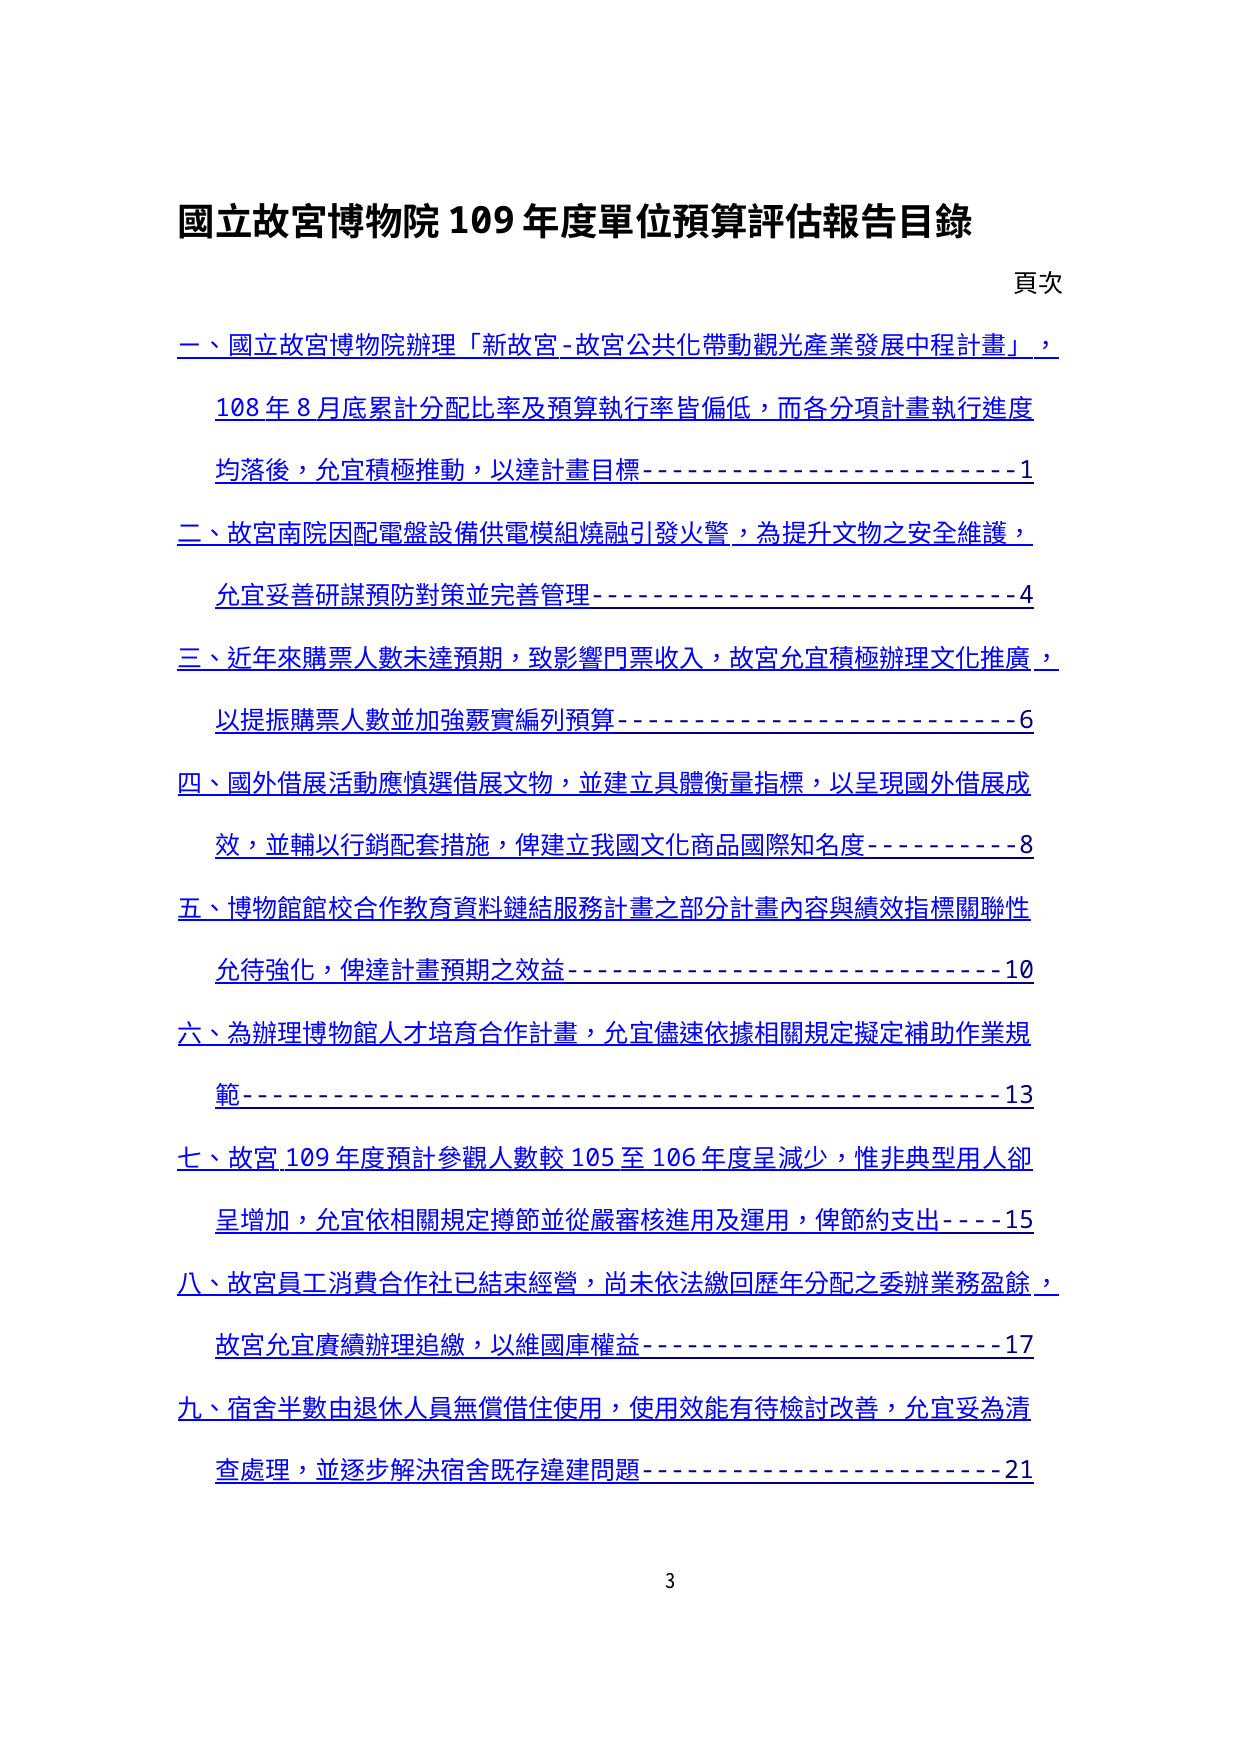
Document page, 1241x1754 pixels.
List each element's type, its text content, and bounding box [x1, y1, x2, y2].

text 國立故宮博物院109年度單位預算評估報告目錄 [177, 177, 1063, 240]
text 頁次 [177, 240, 1063, 302]
text 六、為辦理博物館人才培育合作計畫，允宜儘速依據相關規定擬定補助作業規範 13 [177, 990, 1034, 1115]
text 五、博物館館校合作教育資料鏈結服務計畫之部分計畫內容與績效指標關聯性允待強化，俾達計畫預期之效益 10 [177, 865, 1034, 990]
text 八、故宮員工消費合作社已結束經營，尚未依法繳回歷年分配之委辦業務盈餘，故宮允宜賡續辦理追繳，以維國庫權益 17 [177, 1240, 1034, 1365]
text 二、故宮南院因配電盤設備供電模組燒融引發火警，為提升文物之安全維護，允宜妥善研謀預防對策並完善管理 4 [177, 490, 1034, 615]
text 七、故宮109年度預計參觀人數較105至106年度呈減少，惟非典型用人卻呈增加，允宜依相關規定撙節並從嚴審核進用及運用，俾節約支出 15 [177, 1115, 1034, 1240]
text ㄧ、國立故宮博物院辦理「新故宮-故宮公共化帶動觀光產業發展中程計畫」，108年8月底累計分配比率及預算執行率皆偏低，而各分項計畫執行進度均落後，允宜積極推動，以達計畫目標 1 [177, 358, 1034, 490]
text ㄧ、國立故宮博物院辦理「新故宮-故宮公共化帶動觀光產業發展中程計畫」，108年8月底累計分配比率及預算執行率皆偏低，而各分項計畫執行進度均落後，允宜積極推動，以達計畫目標 1 [177, 302, 1034, 357]
text 九、宿舍半數由退休人員無償借住使用，使用效能有待檢討改善，允宜妥為清查處理，並逐步解決宿舍既存違建問題 21 [177, 1365, 1034, 1490]
text 四、國外借展活動應慎選借展文物，並建立具體衡量指標，以呈現國外借展成效，並輔以行銷配套措施，俾建立我國文化商品國際知名度 8 [177, 740, 1034, 865]
text 三、近年來購票人數未達預期，致影響門票收入，故宮允宜積極辦理文化推廣，以提振購票人數並加強覈實編列預算 6 [177, 615, 1034, 740]
